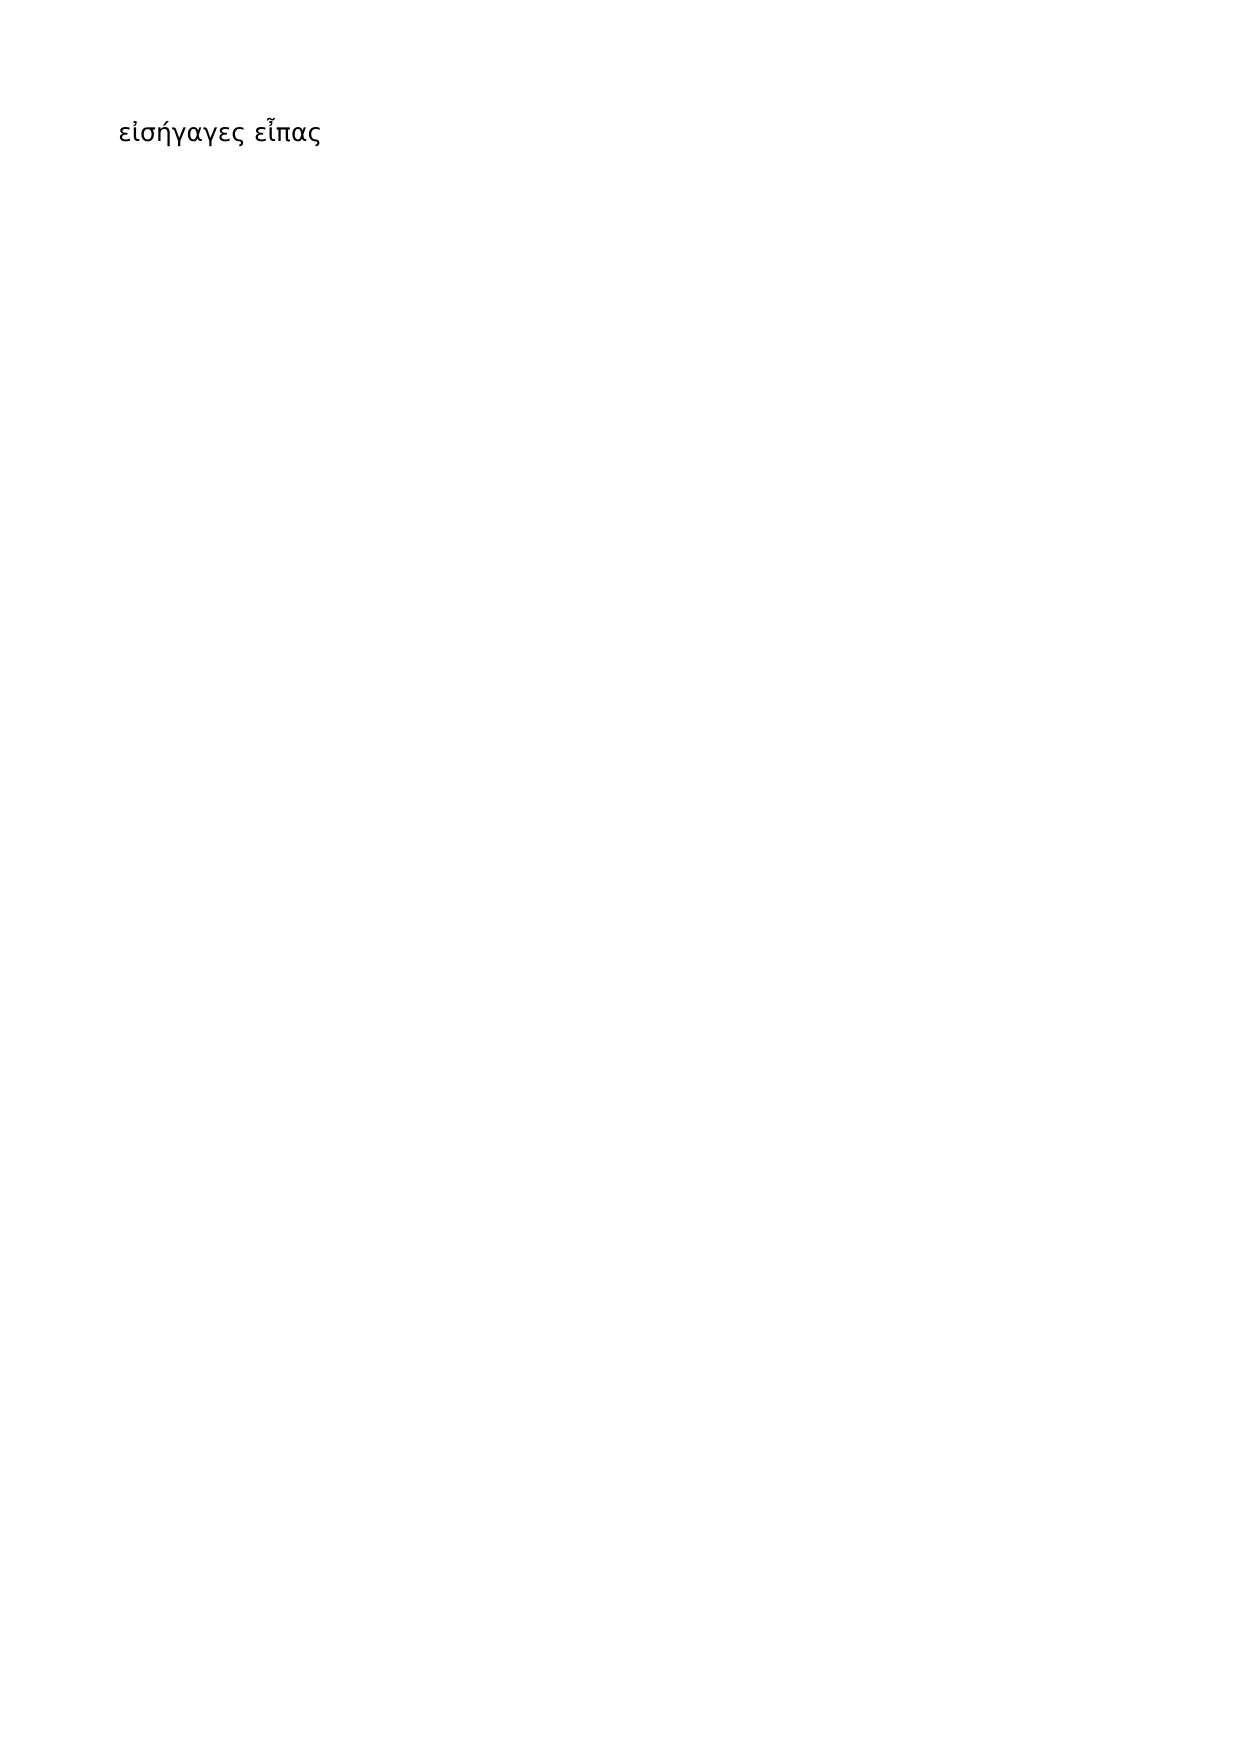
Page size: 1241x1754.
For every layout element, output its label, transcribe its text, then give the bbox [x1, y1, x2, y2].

text εἰσήγαγες εἶπας [118, 118, 1122, 147]
